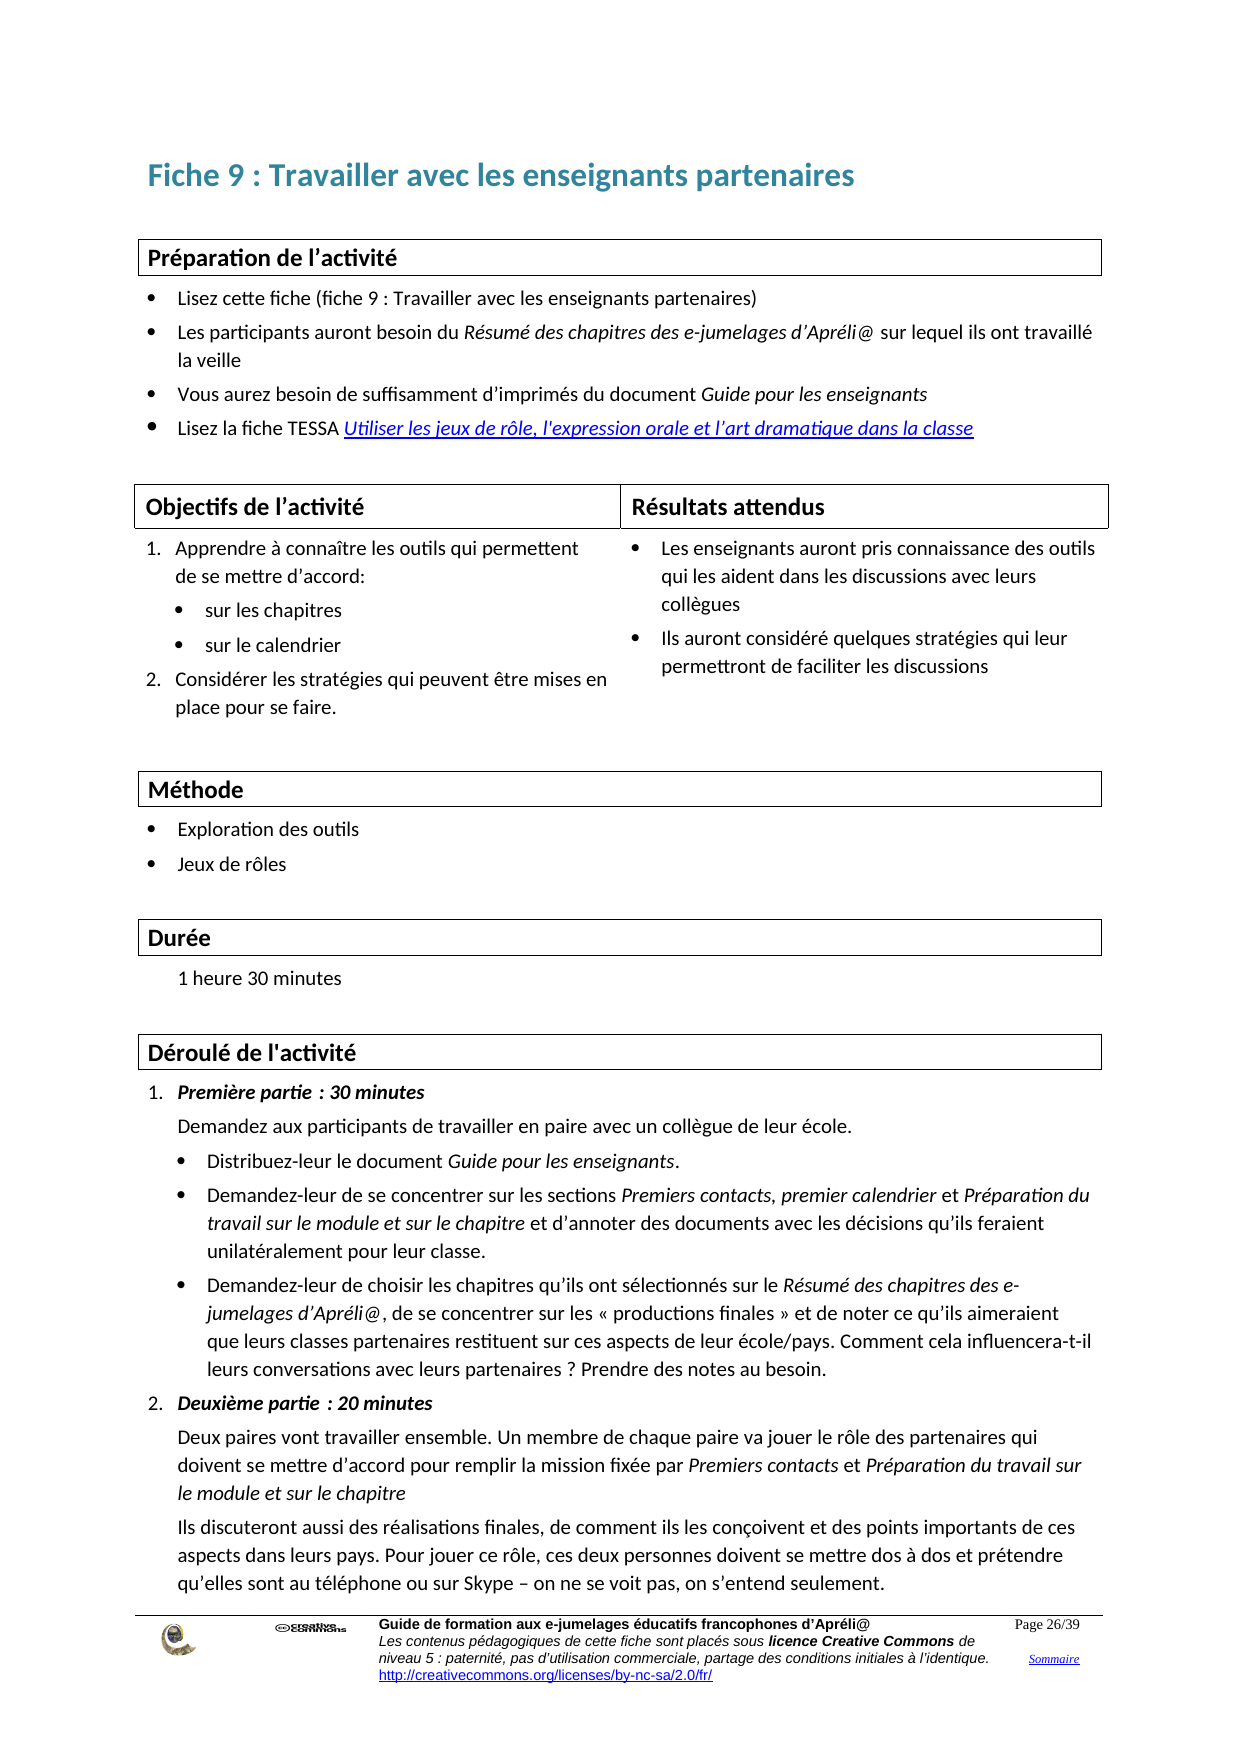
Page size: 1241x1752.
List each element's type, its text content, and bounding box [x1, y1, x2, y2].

table_header Résultats attendus [621, 485, 1108, 528]
text Durée [139, 920, 1101, 955]
picture [275, 1623, 347, 1632]
list Exploration des outils [148, 817, 1092, 842]
text 1 heure 30 minutes [177, 965, 1092, 991]
table_header Objectifs de l’activité [135, 485, 620, 528]
list Distribuez-leur le document Guide pour les enseignants. [177, 1148, 1092, 1173]
picture [160, 1623, 197, 1656]
list Les participants auront besoin du Résumé des chapitres des e-jumelages d’Apréli@ sur lequel ils ont travaillé la veille [148, 319, 1092, 373]
text Préparation de l’activité [139, 240, 1101, 275]
text 1. Première partie : 30 minutes [148, 1079, 1092, 1105]
text Déroulé de l'activité [139, 1035, 1101, 1069]
list Lisez la fiche TESSA Utiliser les jeux de rôle, l'expression orale et l’art dramatique dans la classe [148, 416, 1092, 441]
text Deux paires vont travailler ensemble. Un membre de chaque paire va jouer le rôle des partenaires qui doivent se mettre d’accord pour remplir la mission fixée par Premiers contacts et Préparation du travail sur le module et sur le chapitre [177, 1424, 1092, 1505]
list Vous aurez besoin de suffisamment d’imprimés du document Guide pour les enseignants [148, 381, 1092, 407]
list Lisez cette fiche (fiche 9 : Travailler avec les enseignants partenaires) [148, 285, 1092, 311]
table_cell Apprendre à connaître les outils qui permettent de se mettre d’accord: sur les chapitres sur le calendrier Considérer les stratégies qui peuvent être mises en place pour se faire. [135, 529, 620, 726]
text 2. Deuxième partie : 20 minutes [148, 1390, 1092, 1415]
text Demandez aux participants de travailler en paire avec un collègue de leur école. [177, 1114, 1092, 1139]
list Demandez-leur de choisir les chapitres qu’ils ont sélectionnés sur le Résumé des chapitres des e-jumelages d’Apréli@, de se concentrer sur les « productions finales » et de noter ce qu’ils aimeraient que leurs classes partenaires restituent sur ces aspects de leur école/pays. Comment cela influencera-t-il leurs conversations avec leurs partenaires ? Prendre des notes au besoin. [177, 1272, 1092, 1381]
list Demandez-leur de se concentrer sur les sections Premiers contacts, premier calendrier et Préparation du travail sur le module et sur le chapitre et d’annoter des documents avec les décisions qu’ils feraient unilatéralement pour leur classe. [177, 1182, 1092, 1263]
text Fiche 9 : Travailler avec les enseignants partenaires [148, 154, 1092, 195]
text Méthode [139, 772, 1101, 806]
list Jeux de rôles [148, 851, 1092, 876]
text Ils discuteront aussi des réalisations finales, de comment ils les conçoivent et des points importants de ces aspects dans leurs pays. Pour jouer ce rôle, ces deux personnes doivent se mettre dos à dos et prétendre qu’elles sont au téléphone ou sur Skype – on ne se voit pas, on s’entend seulement. [148, 1514, 1092, 1595]
table_cell Les enseignants auront pris connaissance des outils qui les aident dans les discussions avec leurs collègues Ils auront considéré quelques stratégies qui leur permettront de faciliter les discussions [621, 529, 1108, 726]
